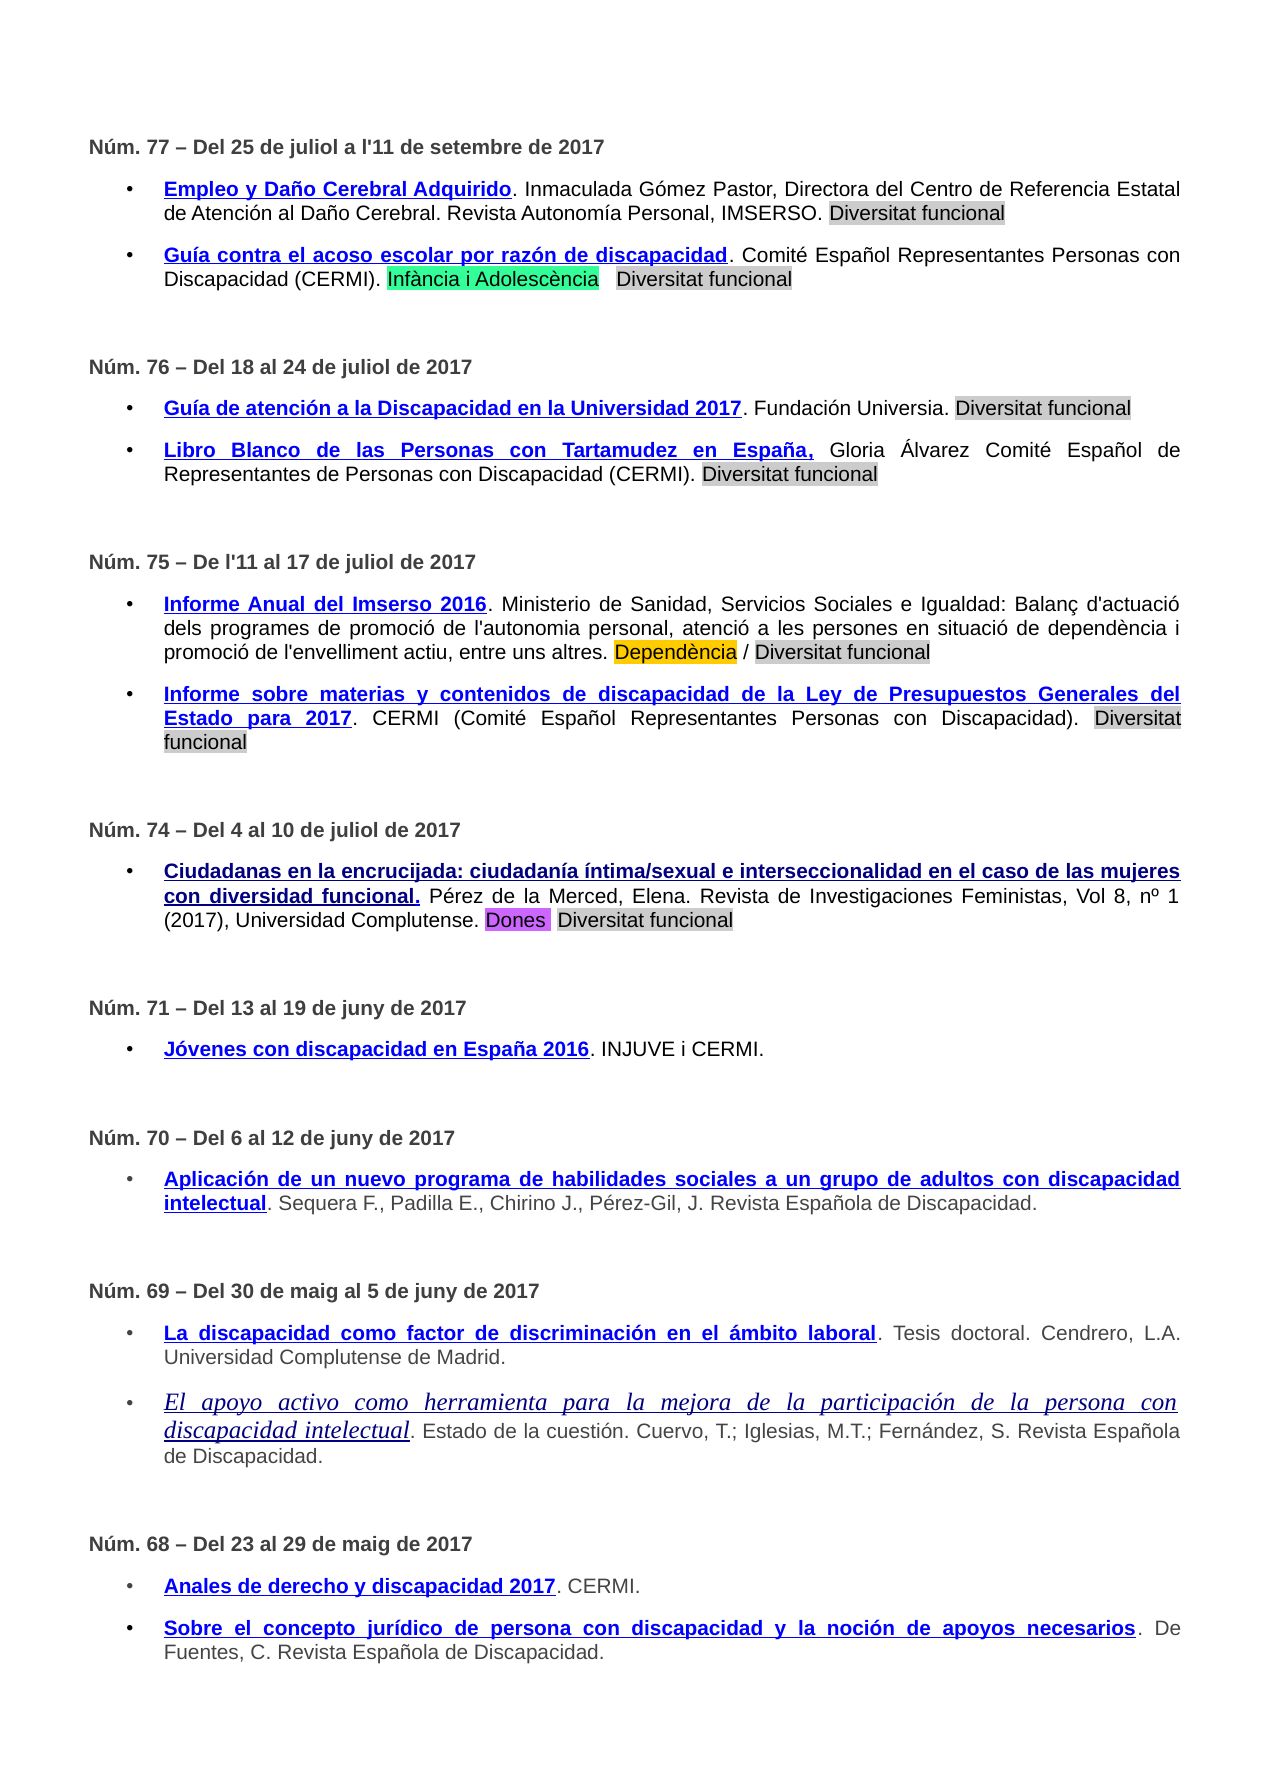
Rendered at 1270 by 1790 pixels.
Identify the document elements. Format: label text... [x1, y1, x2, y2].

text Núm. 69 – Del 30 de maig al 5 de juny de 2017 [88, 1279, 1181, 1303]
list Jóvenes con discapacidad en España 2016. INJUVE i CERMI. [126, 1037, 1181, 1061]
list Informe sobre materias y contenidos de discapacidad de la Ley de Presupuestos Generales del Estado para 2017. CERMI (Comité Español Representantes Personas con Discapacidad). Diversitat funcional [126, 682, 1181, 753]
list Ciudadanas en la encrucijada: ciudadanía íntima/sexual e interseccionalidad en el caso de las mujeres con diversidad funcional. Pérez de la Merced, Elena. Revista de Investigaciones Feministas, Vol 8, nº 1 (2017), Universidad Complutense. Dones Diversitat funcional [126, 859, 1181, 931]
text Núm. 70 – Del 6 al 12 de juny de 2017 [88, 1125, 1181, 1149]
text Núm. 68 – Del 23 al 29 de maig de 2017 [88, 1532, 1181, 1556]
list Aplicación de un nuevo programa de habilidades sociales a un grupo de adultos con discapacidad intelectual. Sequera F., Padilla E., Chirino J., Pérez-Gil, J. Revista Española de Discapacidad. [126, 1167, 1181, 1215]
text Núm. 71 – Del 13 al 19 de juny de 2017 [88, 996, 1181, 1019]
text Núm. 76 – Del 18 al 24 de juliol de 2017 [88, 354, 1181, 378]
list El apoyo activo como herramienta para la mejora de la participación de la persona con discapacidad intelectual. Estado de la cuestión. Cuervo, T.; Iglesias, M.T.; Fernández, S. Revista Española de Discapacidad. [126, 1387, 1181, 1468]
subtitle Empleo y Daño Cerebral Adquirido. Inmaculada Gómez Pastor, Directora del Centro de Referencia Estatal de Atención al Daño Cerebral. Revista Autonomía Personal, IMSERSO. Diversitat funcional [126, 177, 1181, 225]
list La discapacidad como factor de discriminación en el ámbito laboral. Tesis doctoral. Cendrero, L.A. Universidad Complutense de Madrid. [126, 1321, 1181, 1369]
text Núm. 74 – Del 4 al 10 de juliol de 2017 [88, 818, 1181, 842]
list Sobre el concepto jurídico de persona con discapacidad y la noción de apoyos necesarios. De Fuentes, C. Revista Española de Discapacidad. [126, 1616, 1181, 1664]
list Libro Blanco de las Personas con Tartamudez en España, Gloria Álvarez Comité Español de Representantes de Personas con Discapacidad (CERMI). Diversitat funcional [126, 438, 1181, 486]
list Guía de atención a la Discapacidad en la Universidad 2017. Fundación Universia. Diversitat funcional [126, 396, 1181, 420]
list Anales de derecho y discapacidad 2017. CERMI. [126, 1574, 1181, 1598]
text Núm. 75 – De l'11 al 17 de juliol de 2017 [88, 550, 1181, 574]
text Núm. 77 – Del 25 de juliol a l'11 de setembre de 2017 [88, 135, 1181, 159]
list Informe Anual del Imserso 2016. Ministerio de Sanidad, Servicios Sociales e Igualdad: Balanç d'actuació dels programes de promoció de l'autonomia personal, atenció a les persones en situació de dependència i promoció de l'envelliment actiu, entre uns altres. Dependència / Diversitat funcional [126, 592, 1181, 664]
list Guía contra el acoso escolar por razón de discapacidad. Comité Español Representantes Personas con Discapacidad (CERMI). Infància i Adolescència Diversitat funcional [126, 242, 1181, 290]
